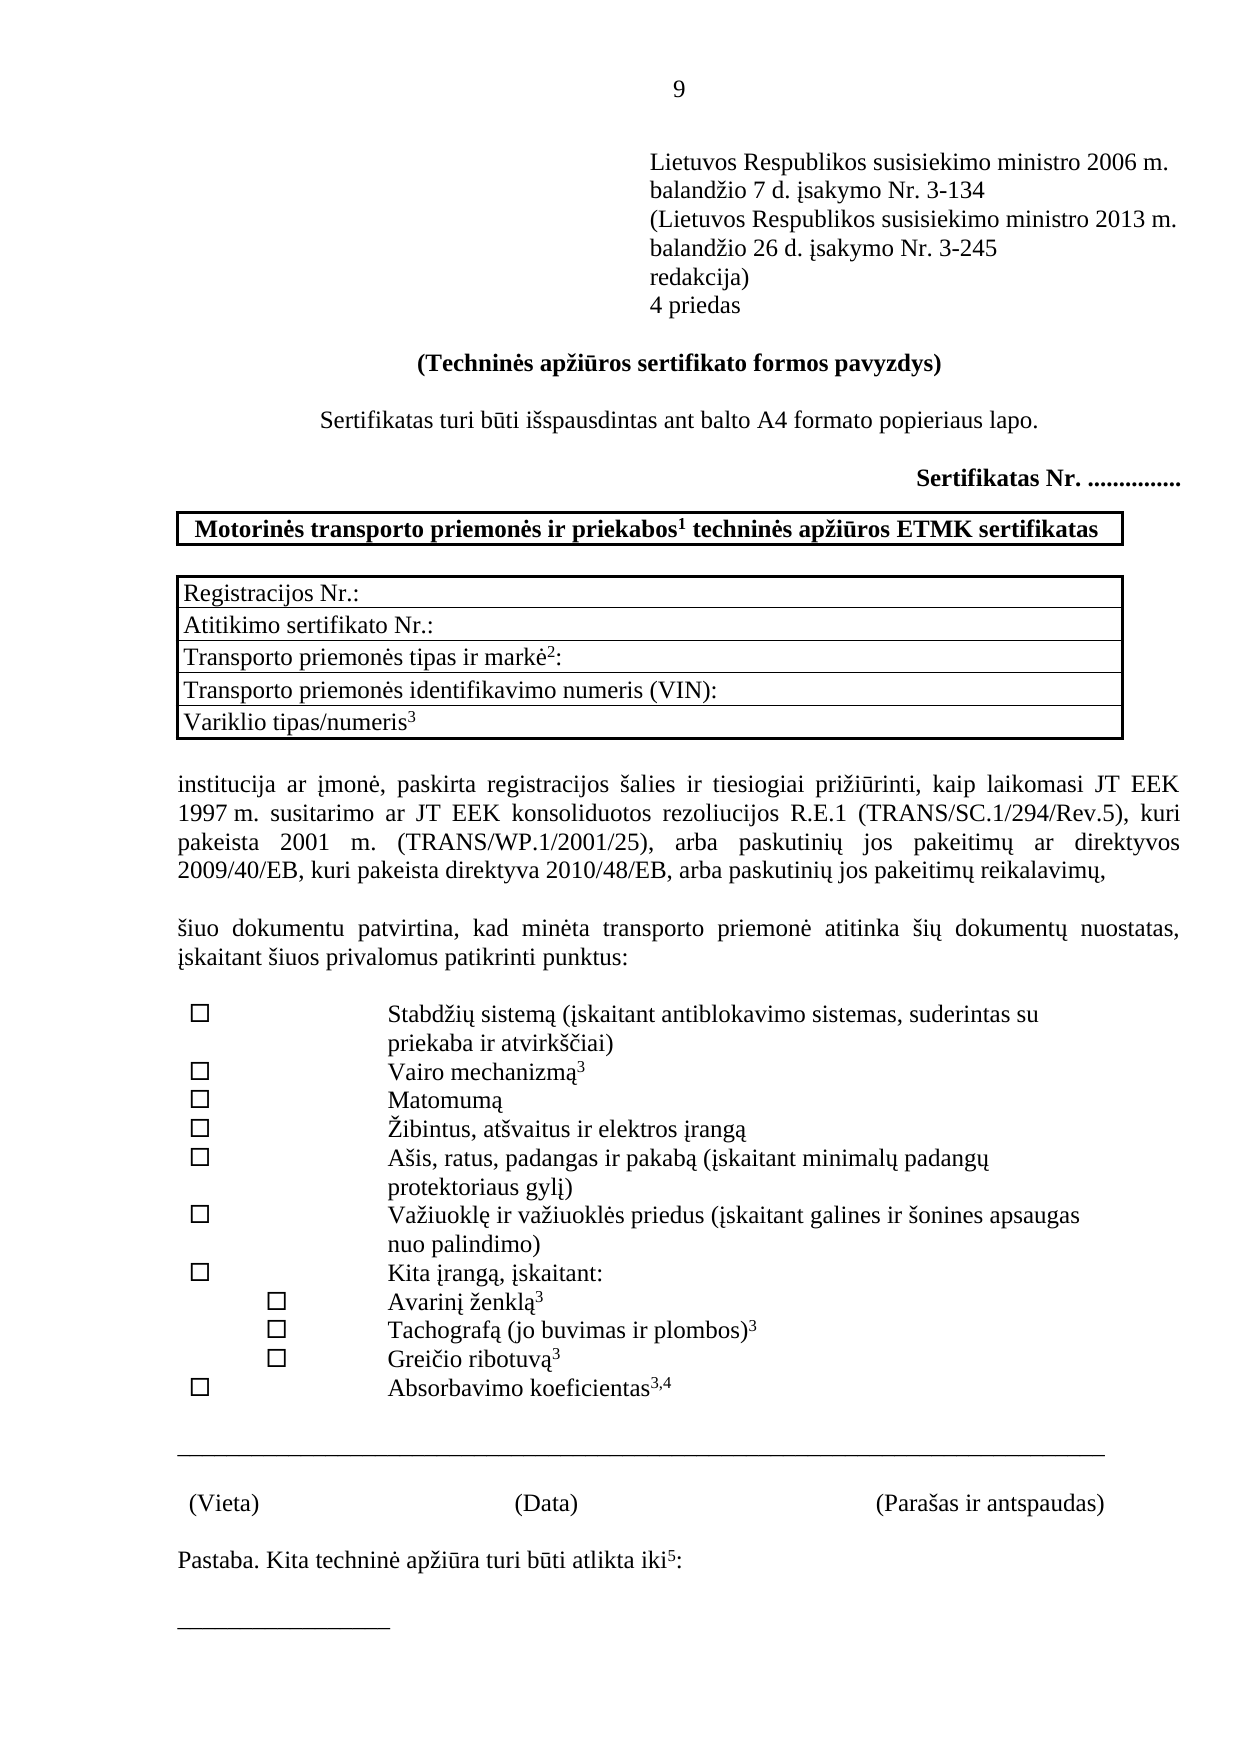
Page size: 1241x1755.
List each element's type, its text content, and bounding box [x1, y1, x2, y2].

table_cell Transporto priemonės tipas ir markė2: [179, 641, 1121, 672]
text šiuo dokumentu patvirtina, kad minėta transporto priemonė atitinka šių dokumentų nuostatas, įskaitant šiuos privalomus patikrinti punktus: [177, 913, 1181, 970]
table_cell Ašis, ratus, padangas ir pakabą (įskaitant minimalų padangų protektoriaus gylį) [376, 1143, 1122, 1200]
text Sertifikatas Nr. ............... [177, 463, 1181, 492]
table_header [] [177, 999, 376, 1057]
table_cell [] [177, 1287, 376, 1315]
table_cell [] [177, 1114, 376, 1143]
table_header Motorinės transporto priemonės ir priekabos1 techninės apžiūros ETMK sertifikatas [179, 514, 1121, 543]
table_cell Važiuoklę ir važiuoklės priedus (įskaitant galines ir šonines apsaugas nuo palindimo) [376, 1200, 1122, 1258]
text redakcija) [649, 262, 1181, 291]
table_cell Avarinį ženklą3 [376, 1287, 1122, 1315]
text 4 priedas [649, 291, 1181, 319]
text Lietuvos Respublikos susisiekimo ministro 2006 m. balandžio 7 d. įsakymo Nr. 3-134 [649, 147, 1181, 204]
table_cell Matomumą [376, 1085, 1122, 1114]
text Sertifikatas turi būti išspausdintas ant balto A4 formato popieriaus lapo. [177, 406, 1181, 434]
table_cell [] [177, 1085, 376, 1114]
table_cell [] [177, 1315, 376, 1344]
table_header (Vieta) [177, 1488, 492, 1517]
table_cell [] [177, 1057, 376, 1085]
table_header (Parašas ir antspaudas) [601, 1488, 1122, 1517]
table_cell Greičio ribotuvą3 [376, 1344, 1122, 1373]
table_cell Atitikimo sertifikato Nr.: [179, 608, 1121, 640]
text institucija ar įmonė, paskirta registracijos šalies ir tiesiogiai prižiūrinti, kaip laikomasi JT EEK 1997 m. susitarimo ar JT EEK konsoliduotos rezoliucijos R.E.1 (TRANS/SC.1/294/Rev.5), kuri pakeista 2001 m. (TRANS/WP.1/2001/25), arba paskutinių jos pakeitimų ar direktyvos 2009/40/EB, kuri pakeista direktyva 2010/48/EB, arba paskutinių jos pakeitimų reikalavimų, [177, 769, 1181, 884]
table_header Registracijos Nr.: [179, 578, 1121, 607]
table_cell [] [177, 1258, 376, 1287]
table_cell Žibintus, atšvaitus ir elektros įrangą [376, 1114, 1122, 1143]
text (Techninės apžiūros sertifikato formos pavyzdys) [177, 348, 1181, 377]
table_cell [] [177, 1344, 376, 1373]
text (Lietuvos Respublikos susisiekimo ministro 2013 m. balandžio 26 d. įsakymo Nr. 3-245 [649, 204, 1181, 262]
table_cell Absorbavimo koeficientas3,4 [376, 1373, 1122, 1402]
text _________________ [177, 1603, 1181, 1632]
table_cell Vairo mechanizmą3 [376, 1057, 1122, 1085]
text _ [177, 1430, 1181, 1459]
table_header Stabdžių sistemą (įskaitant antiblokavimo sistemas, suderintas su priekaba ir atvirkščiai) [376, 999, 1122, 1057]
table_cell Transporto priemonės identifikavimo numeris (VIN): [179, 673, 1121, 705]
table_header (Data) [492, 1488, 601, 1517]
table_cell [] [177, 1200, 376, 1258]
table_cell [] [177, 1373, 376, 1402]
table_cell Tachografą (jo buvimas ir plombos)3 [376, 1315, 1122, 1344]
table_cell Variklio tipas/numeris3 [179, 706, 1121, 737]
text Pastaba. Kita techninė apžiūra turi būti atlikta iki5: [177, 1545, 1181, 1574]
table_cell Kita įrangą, įskaitant: [376, 1258, 1122, 1287]
table_cell [] [177, 1143, 376, 1200]
